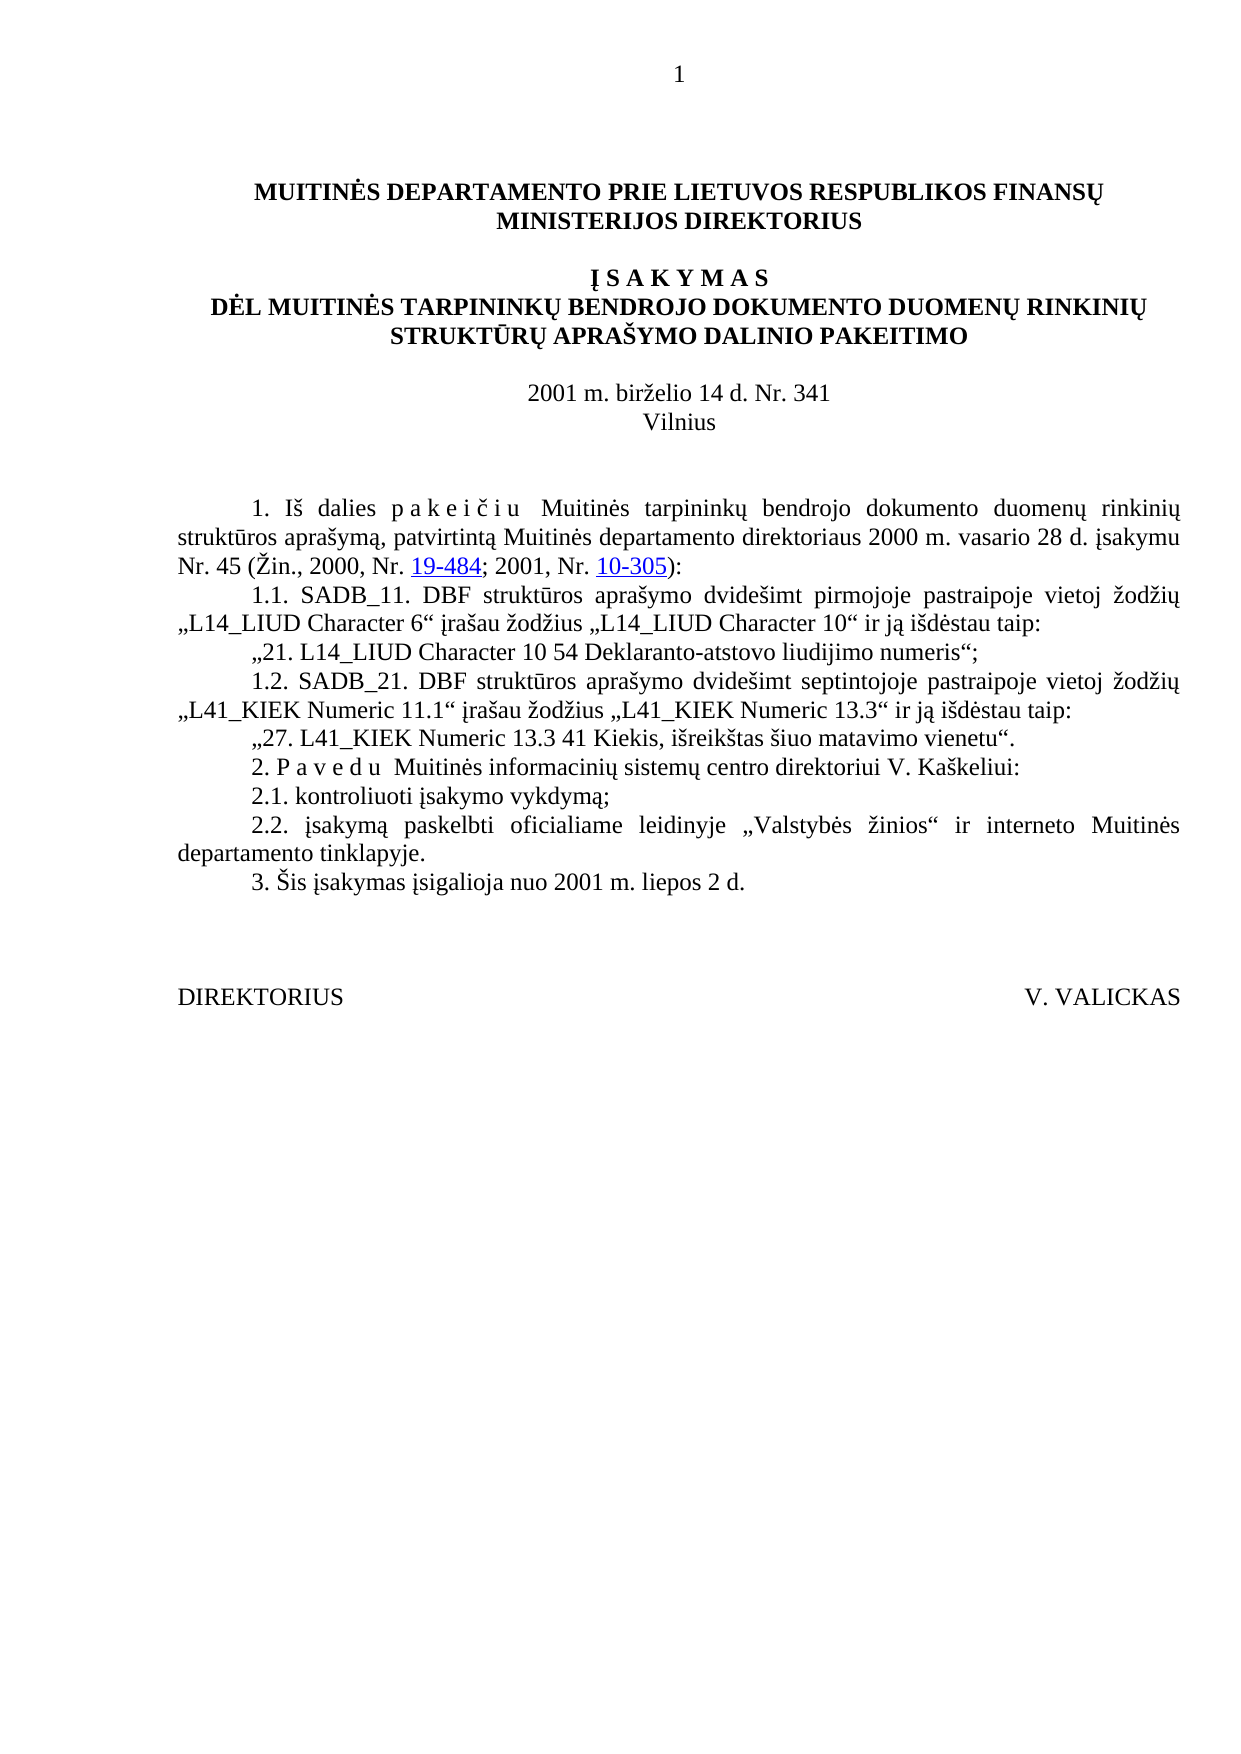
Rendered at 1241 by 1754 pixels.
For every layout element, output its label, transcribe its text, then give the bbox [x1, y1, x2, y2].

text MUITINĖS DEPARTAMENTO PRIE LIETUVOS RESPUBLIKOS FINANSŲ MINISTERIJOS DIREKTORIUS [177, 177, 1181, 235]
text DĖL MUITINĖS TARPININKŲ BENDROJO DOKUMENTO DUOMENŲ RINKINIŲ STRUKTŪRŲ APRAŠYMO DALINIO PAKEITIMO [177, 292, 1181, 350]
text 1.2. SADB_21. DBF struktūros aprašymo dvidešimt septintojoje pastraipoje vietoj žodžių „L41_KIEK Numeric 11.1“ įrašau žodžius „L41_KIEK Numeric 13.3“ ir ją išdėstau taip: [177, 666, 1181, 723]
text 2.2. įsakymą paskelbti oficialiame leidinyje „Valstybės žinios“ ir interneto Muitinės departamento tinklapyje. [177, 810, 1181, 867]
text 2. Pavedu Muitinės informacinių sistemų centro direktoriui V. Kaškeliui: [177, 752, 1181, 781]
text „21. L14_LIUD Character 10 54 Deklaranto-atstovo liudijimo numeris“; [177, 637, 1181, 666]
text Į S A K Y M A S [177, 263, 1181, 292]
text 1. Iš dalies pakeičiu Muitinės tarpininkų bendrojo dokumento duomenų rinkinių struktūros aprašymą, patvirtintą Muitinės departamento direktoriaus 2000 m. vasario 28 d. įsakymu Nr. 45 (Žin., 2000, Nr. 19-484; 2001, Nr. 10-305): [177, 493, 1181, 580]
text 2001 m. birželio 14 d. Nr. 341 [177, 378, 1181, 407]
text Vilnius [177, 407, 1181, 436]
text 3. Šis įsakymas įsigalioja nuo 2001 m. liepos 2 d. [177, 867, 1181, 896]
text DIREKTORIUS V. VALICKAS [177, 982, 1181, 1011]
text 1.1. SADB_11. DBF struktūros aprašymo dvidešimt pirmojoje pastraipoje vietoj žodžių „L14_LIUD Character 6“ įrašau žodžius „L14_LIUD Character 10“ ir ją išdėstau taip: [177, 580, 1181, 637]
text 2.1. kontroliuoti įsakymo vykdymą; [177, 781, 1181, 810]
text „27. L41_KIEK Numeric 13.3 41 Kiekis, išreikštas šiuo matavimo vienetu“. [177, 723, 1181, 752]
